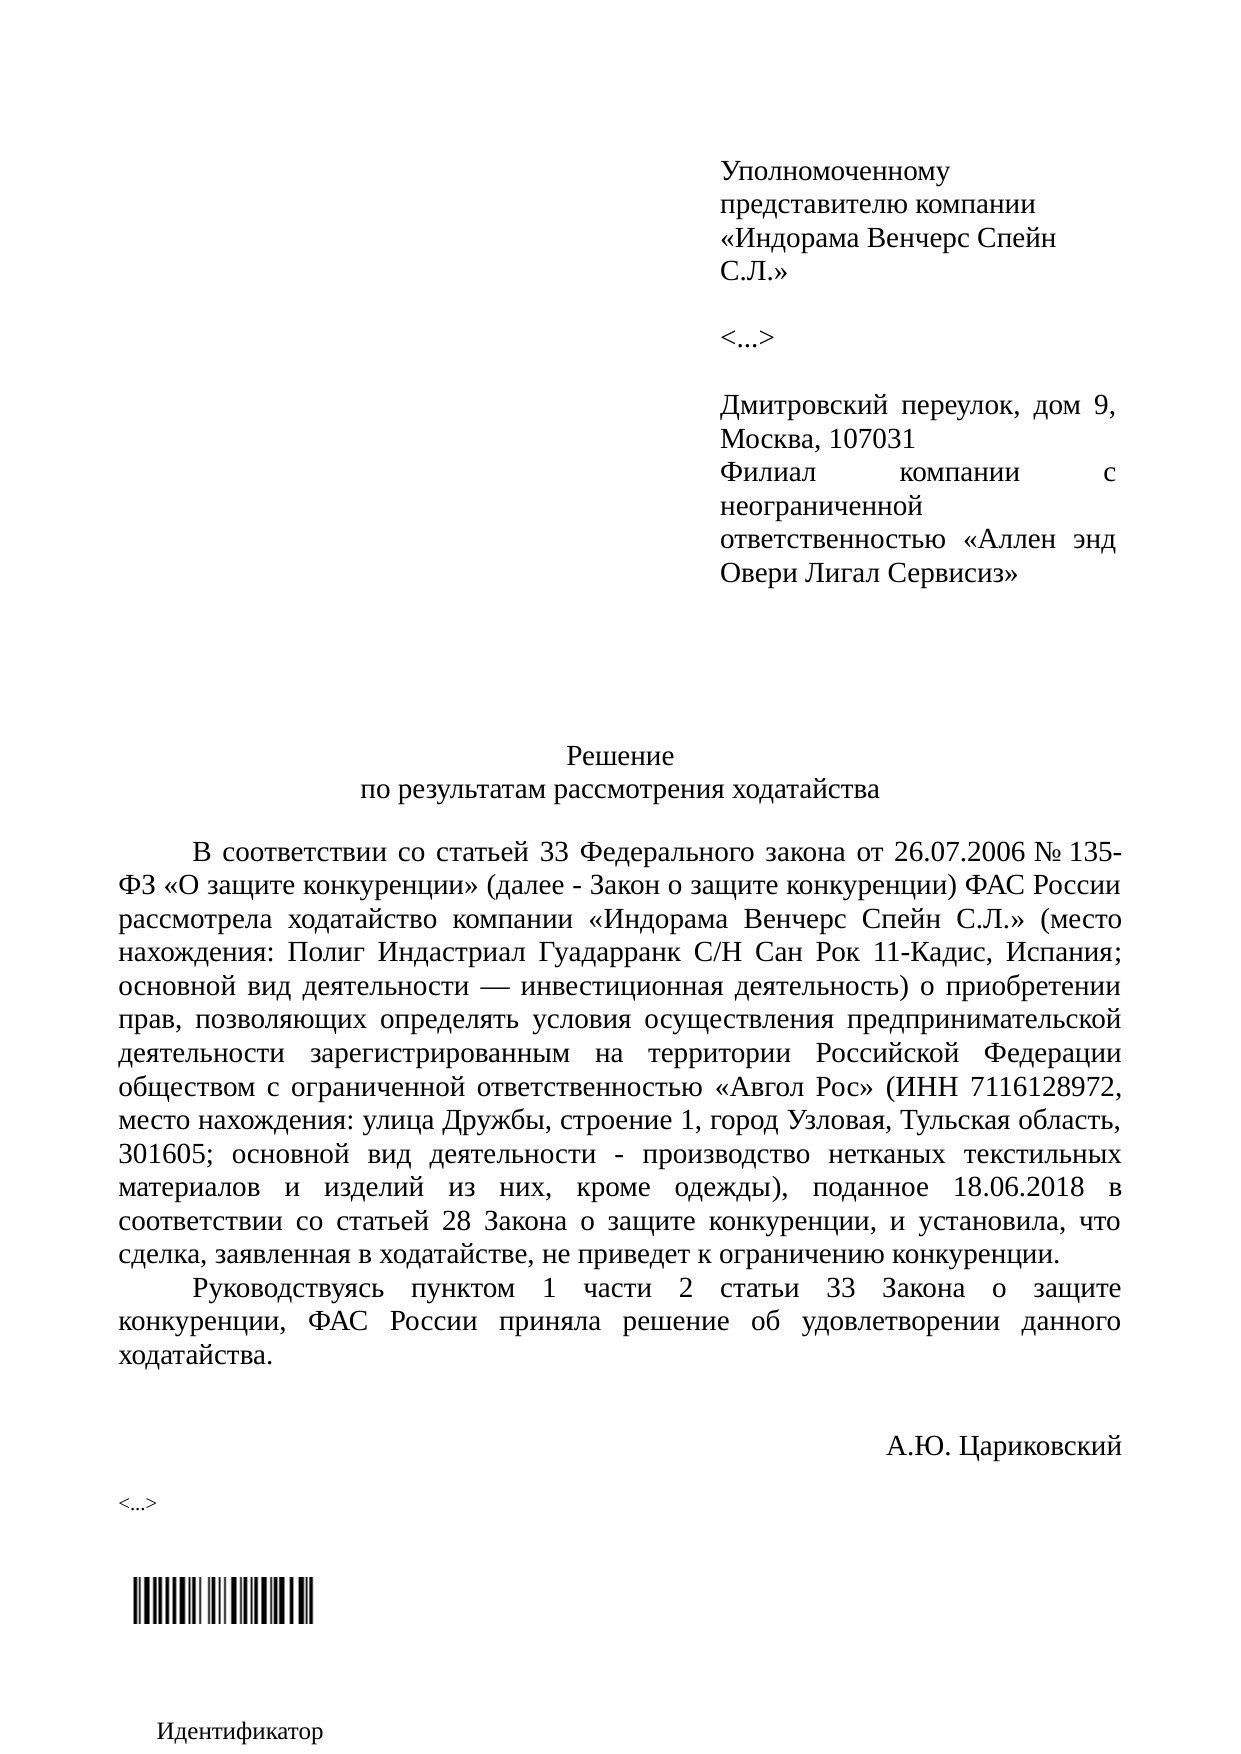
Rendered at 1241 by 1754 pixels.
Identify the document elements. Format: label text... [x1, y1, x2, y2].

picture [118, 1577, 331, 1624]
text Руководствуясь пунктом 1 части 2 статьи 33 Закона о защите конкуренции, ФАС России приняла решение об удовлетворении данного ходатайства. [118, 1270, 1122, 1371]
text по результатам рассмотрения ходатайства [118, 772, 1122, 805]
text В соответствии со статьей 33 Федерального закона от 26.07.2006 № 135-ФЗ «О защите конкуренции» (далее - Закон о защите конкуренции) ФАС России рассмотрела ходатайство компании «Индорама Венчерс Спейн С.Л.» (место нахождения: Полиг Индастриал Гуадарранк С/Н Сан Рок 11-Кадис, Испания; основной вид деятельности — инвестиционная деятельность) о приобретении прав, позволяющих определять условия осуществления предпринимательской деятельности зарегистрированным на территории Российской Федерации обществом с ограниченной ответственностью «Авгол Рос» (ИНН 7116128972, место нахождения: улица Дружбы, строение 1, город Узловая, Тульская область, 301605; основной вид деятельности - производство нетканых текстильных материалов и изделий из них, кроме одежды), поданное 18.06.2018 в соответствии со статьей 28 Закона о защите конкуренции, и установила, что сделка, заявленная в ходатайстве, не приведет к ограничению конкуренции. [118, 834, 1122, 1270]
text Решение [118, 738, 1122, 772]
text А.Ю. Цариковский [118, 1428, 1122, 1462]
table_header Уполномоченному представителю компании «Индорама Венчерс Спейн С.Л.» <...> Дмитровский переулок, дом 9, Москва, 107031 Филиал компании с неограниченной ответственностью «Аллен энд Овери Лигал Сервисиз» [714, 147, 1122, 594]
text <...> [118, 1490, 1122, 1514]
